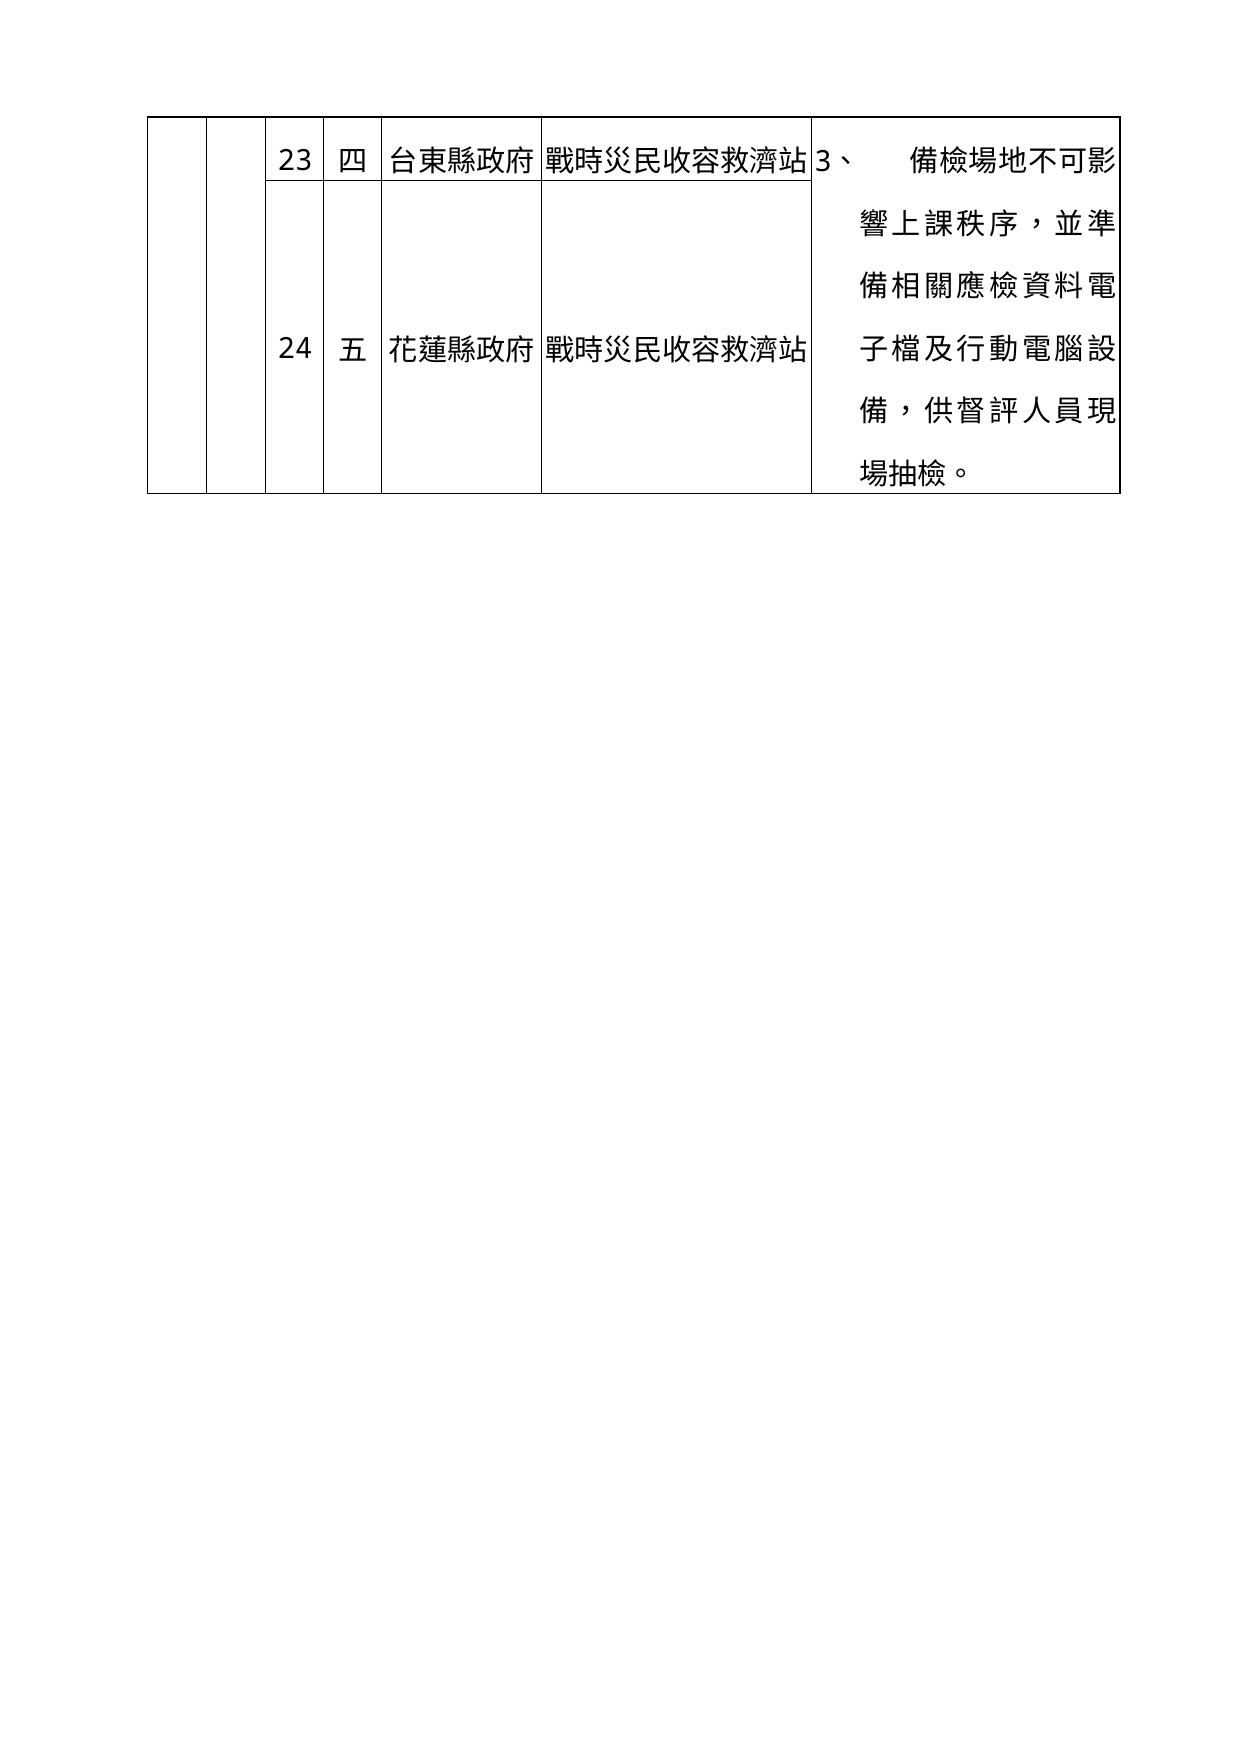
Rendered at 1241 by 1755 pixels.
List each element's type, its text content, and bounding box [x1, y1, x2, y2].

table_cell 1、 行政院全民防衛動員準備業務會報。 2、 臺閩全民戰力綜合協調會報。 3、 衛生福利部。 4、 內政部動員準備業務會報。 5、內政部警政署。 附註： 戰時災民收容救濟站之督評與獎懲事宜，由衛生福利部依權責辦理。 民防總隊其餘各任務大隊(站)、民防團、民防分團及防護團(聯合防護團)各項編訓資料(書面)均應準備受檢。 備檢場地不可影響上課秩序，並準備相關應檢資料電子檔及行動電腦設備，供督評人員現場抽檢。 [812, 118, 1119, 492]
table_cell 四 [324, 118, 381, 180]
table_cell 五 [324, 181, 381, 492]
table_cell 24 [266, 181, 323, 492]
table_cell [148, 118, 206, 492]
table_cell 花蓮縣政府 [382, 181, 541, 492]
table_cell 戰時災民收容救濟站 [542, 118, 811, 180]
table_cell 23 [266, 118, 323, 180]
table_cell 戰時災民收容救濟站 [542, 181, 811, 492]
table_cell 台東縣政府 [382, 118, 541, 180]
table_cell [207, 118, 265, 492]
